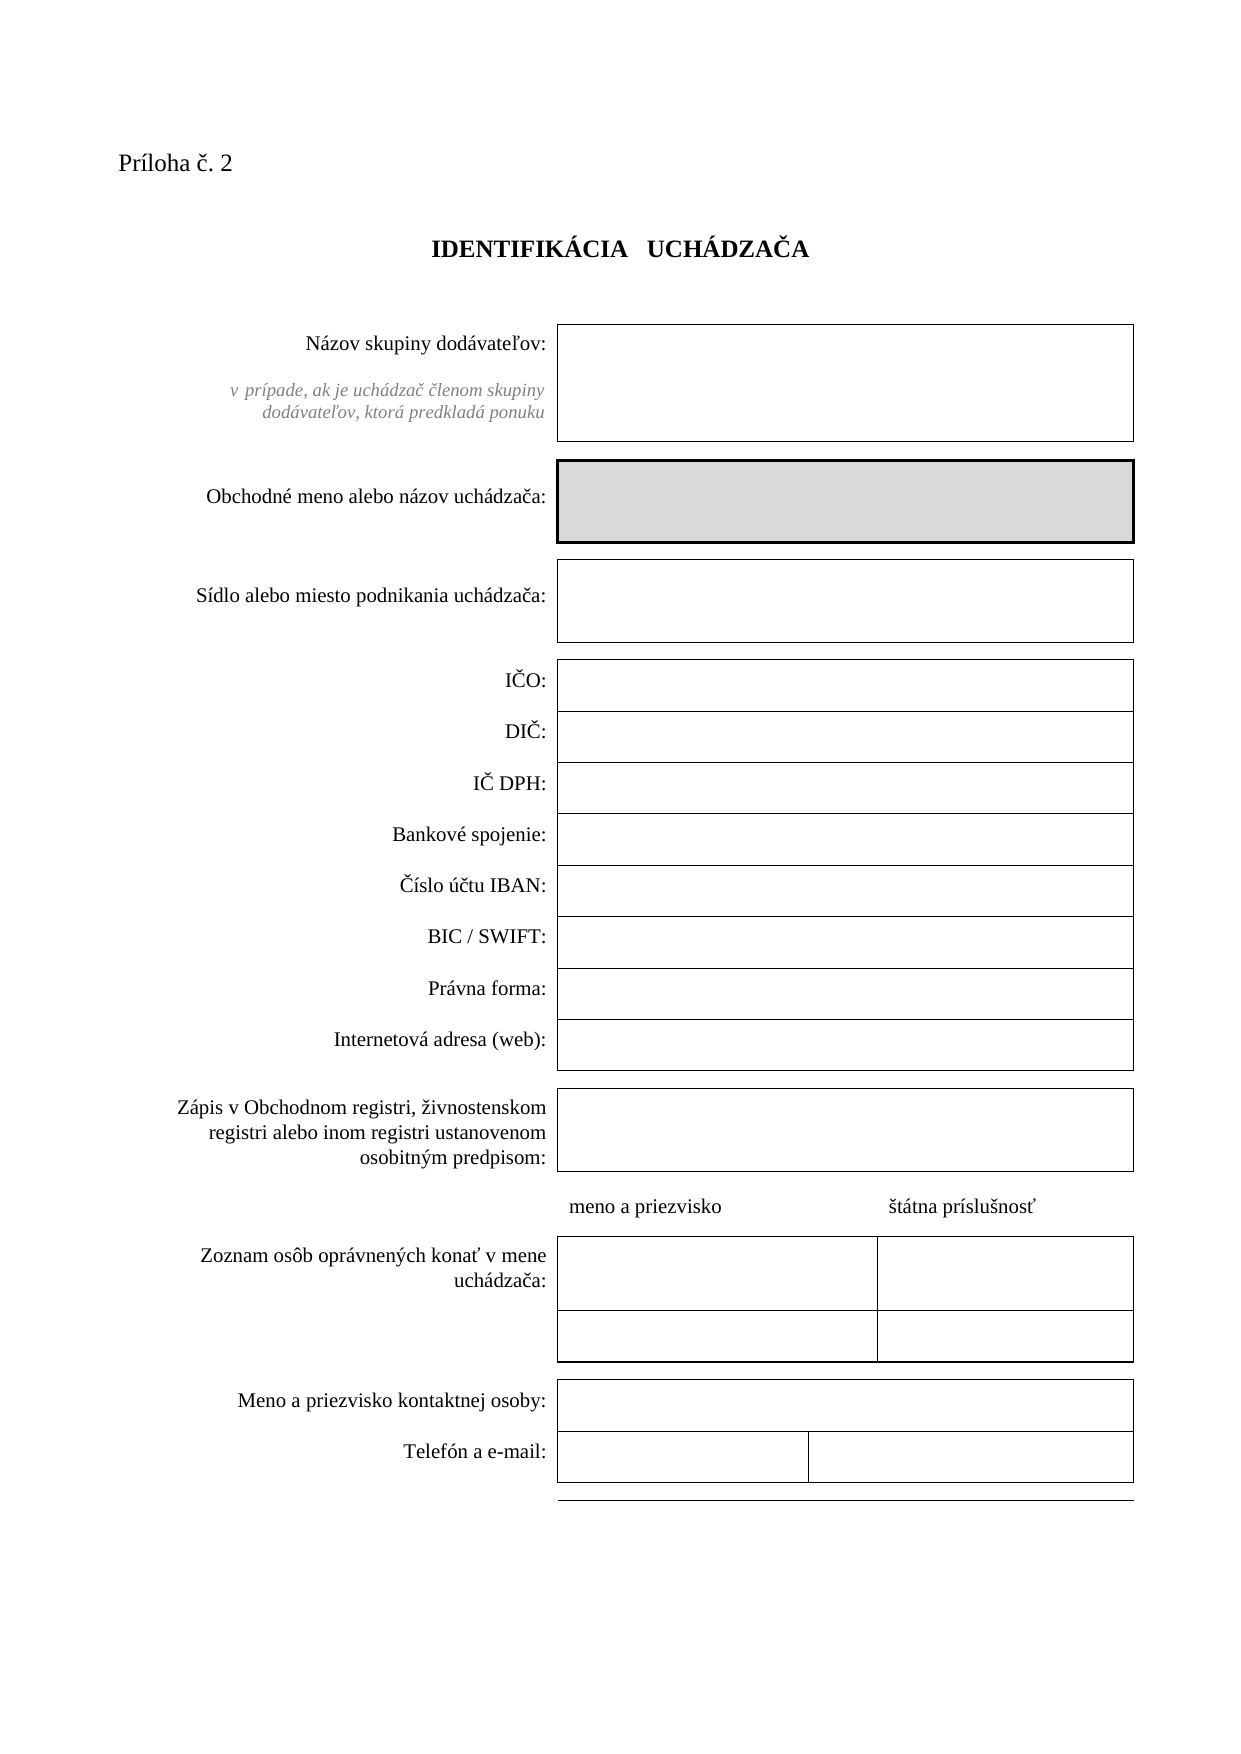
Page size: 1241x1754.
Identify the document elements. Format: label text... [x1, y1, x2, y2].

table_cell Sídlo alebo miesto podnikania uchádzača: [118, 559, 557, 642]
table_cell [558, 1071, 1133, 1088]
table_cell štátna príslušnosť [878, 1188, 1133, 1236]
table_cell Zoznam osôb oprávnených konať v mene uchádzača: [118, 1236, 557, 1310]
table_cell [559, 462, 1132, 541]
table_cell [118, 642, 558, 659]
table_cell [118, 441, 558, 458]
table_cell [809, 1432, 1133, 1482]
table_cell [558, 1237, 877, 1310]
table_cell [558, 544, 1133, 559]
table_cell [558, 1020, 1133, 1070]
table_cell [558, 1089, 1133, 1171]
table_cell [558, 1311, 877, 1361]
table_cell [558, 1172, 1133, 1188]
table_cell [118, 1310, 557, 1361]
table_cell [558, 712, 1133, 762]
table_cell [558, 866, 1133, 916]
table_cell DIČ: [118, 711, 557, 762]
table_cell [558, 969, 1133, 1019]
table_cell [558, 643, 1133, 659]
table_cell [118, 1070, 558, 1088]
table_cell Internetová adresa (web): [118, 1019, 557, 1070]
table_cell BIC / SWIFT: [118, 916, 557, 967]
table_cell Právna forma: [118, 968, 557, 1019]
table_cell [558, 763, 1133, 813]
table_cell [118, 1171, 558, 1188]
table_cell [118, 541, 558, 559]
table_cell [118, 1482, 558, 1499]
table_cell Bankové spojenie: [118, 813, 557, 865]
table_cell [118, 1361, 558, 1379]
table_cell [558, 1483, 1133, 1499]
table_cell IČ DPH: [118, 762, 557, 813]
table_cell [878, 1311, 1133, 1361]
table_cell [558, 442, 1133, 458]
table_cell [558, 1380, 1133, 1431]
table_cell [558, 560, 1133, 642]
table_cell [558, 1363, 1133, 1379]
table_header [558, 325, 1133, 441]
table_cell Číslo účtu IBAN: [118, 865, 557, 916]
table_header Názov skupiny dodávateľov: v prípade, ak je uchádzač členom skupiny dodávateľov, ktorá predkladá ponuku [118, 324, 557, 441]
table_cell IČO: [118, 659, 557, 711]
table_cell meno a priezvisko [558, 1188, 877, 1236]
table_cell [558, 814, 1133, 865]
table_cell Telefón a e-mail: [118, 1431, 557, 1482]
text IDENTIFIKÁCIA UCHÁDZAČA [118, 234, 1122, 263]
table_cell Obchodné meno alebo názov uchádzača: [118, 459, 556, 541]
table_cell Zápis v Obchodnom registri, živnostenskom registri alebo inom registri ustanovenom osobitným predpisom: [118, 1088, 557, 1171]
table_cell [878, 1237, 1133, 1310]
table_cell [558, 917, 1133, 967]
table_cell [558, 660, 1133, 711]
text Príloha č. 2 [118, 148, 1122, 176]
table_cell [558, 1432, 808, 1482]
table_cell Meno a priezvisko kontaktnej osoby: [118, 1379, 557, 1431]
table_cell [118, 1188, 558, 1236]
